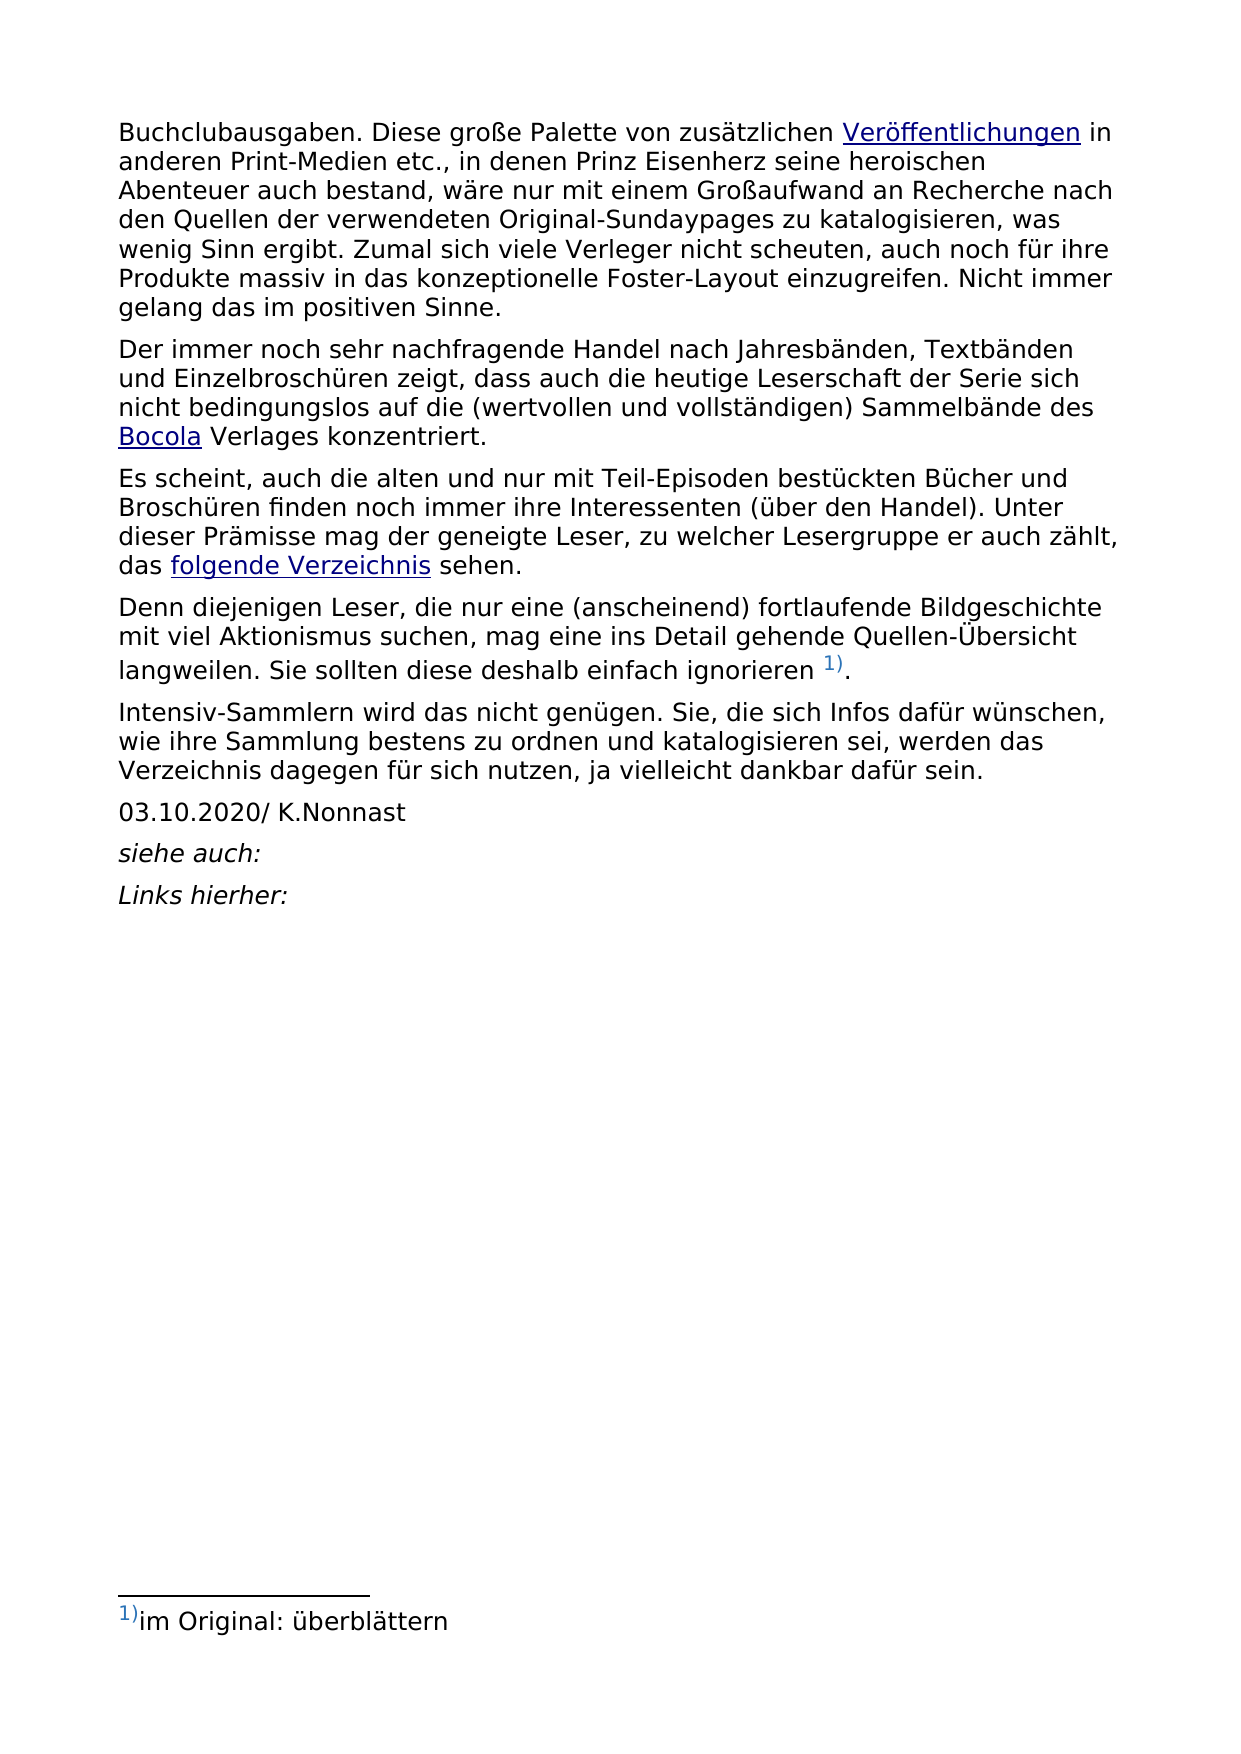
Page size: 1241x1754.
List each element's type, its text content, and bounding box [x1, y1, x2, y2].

text Links hierher: [118, 881, 1122, 911]
text Denn diejenigen Leser, die nur eine (anscheinend) fortlaufende Bildgeschichte mit viel Aktionismus suchen, mag eine ins Detail gehende Quellen-Übersicht langweilen. Sie sollten diese deshalb einfach ignorieren . [118, 593, 1122, 686]
text Es scheint, auch die alten und nur mit Teil-Episoden bestückten Bücher und Broschüren finden noch immer ihre Interessenten (über den Handel). Unter dieser Prämisse mag der geneigte Leser, zu welcher Lesergruppe er auch zählt, das folgende Verzeichnis sehen. [118, 464, 1122, 581]
text siehe auch: [118, 840, 1122, 869]
text Intensiv-Sammlern wird das nicht genügen. Sie, die sich Infos dafür wünschen, wie ihre Sammlung bestens zu ordnen und katalogisieren sei, werden das Verzeichnis dagegen für sich nutzen, ja vielleicht dankbar dafür sein. [118, 698, 1122, 786]
text im Original: überblättern [118, 1602, 1122, 1636]
text Der immer noch sehr nachfragende Handel nach Jahresbänden, Textbänden und Einzelbroschüren zeigt, dass auch die heutige Leserschaft der Serie sich nicht bedingungslos auf die (wertvollen und vollständigen) Sammelbände des Bocola Verlages konzentriert. [118, 335, 1122, 451]
text Buchclubausgaben. Diese große Palette von zusätzlichen Veröffentlichungen in anderen Print-Medien etc., in denen Prinz Eisenherz seine heroischen Abenteuer auch bestand, wäre nur mit einem Großaufwand an Recherche nach den Quellen der verwendeten Original-Sundaypages zu katalogisieren, was wenig Sinn ergibt. Zumal sich viele Verleger nicht scheuten, auch noch für ihre Produkte massiv in das konzeptionelle Foster-Layout einzugreifen. Nicht immer gelang das im positiven Sinne. [118, 118, 1122, 322]
text 03.10.2020/ K.Nonnast​ [118, 798, 1122, 827]
